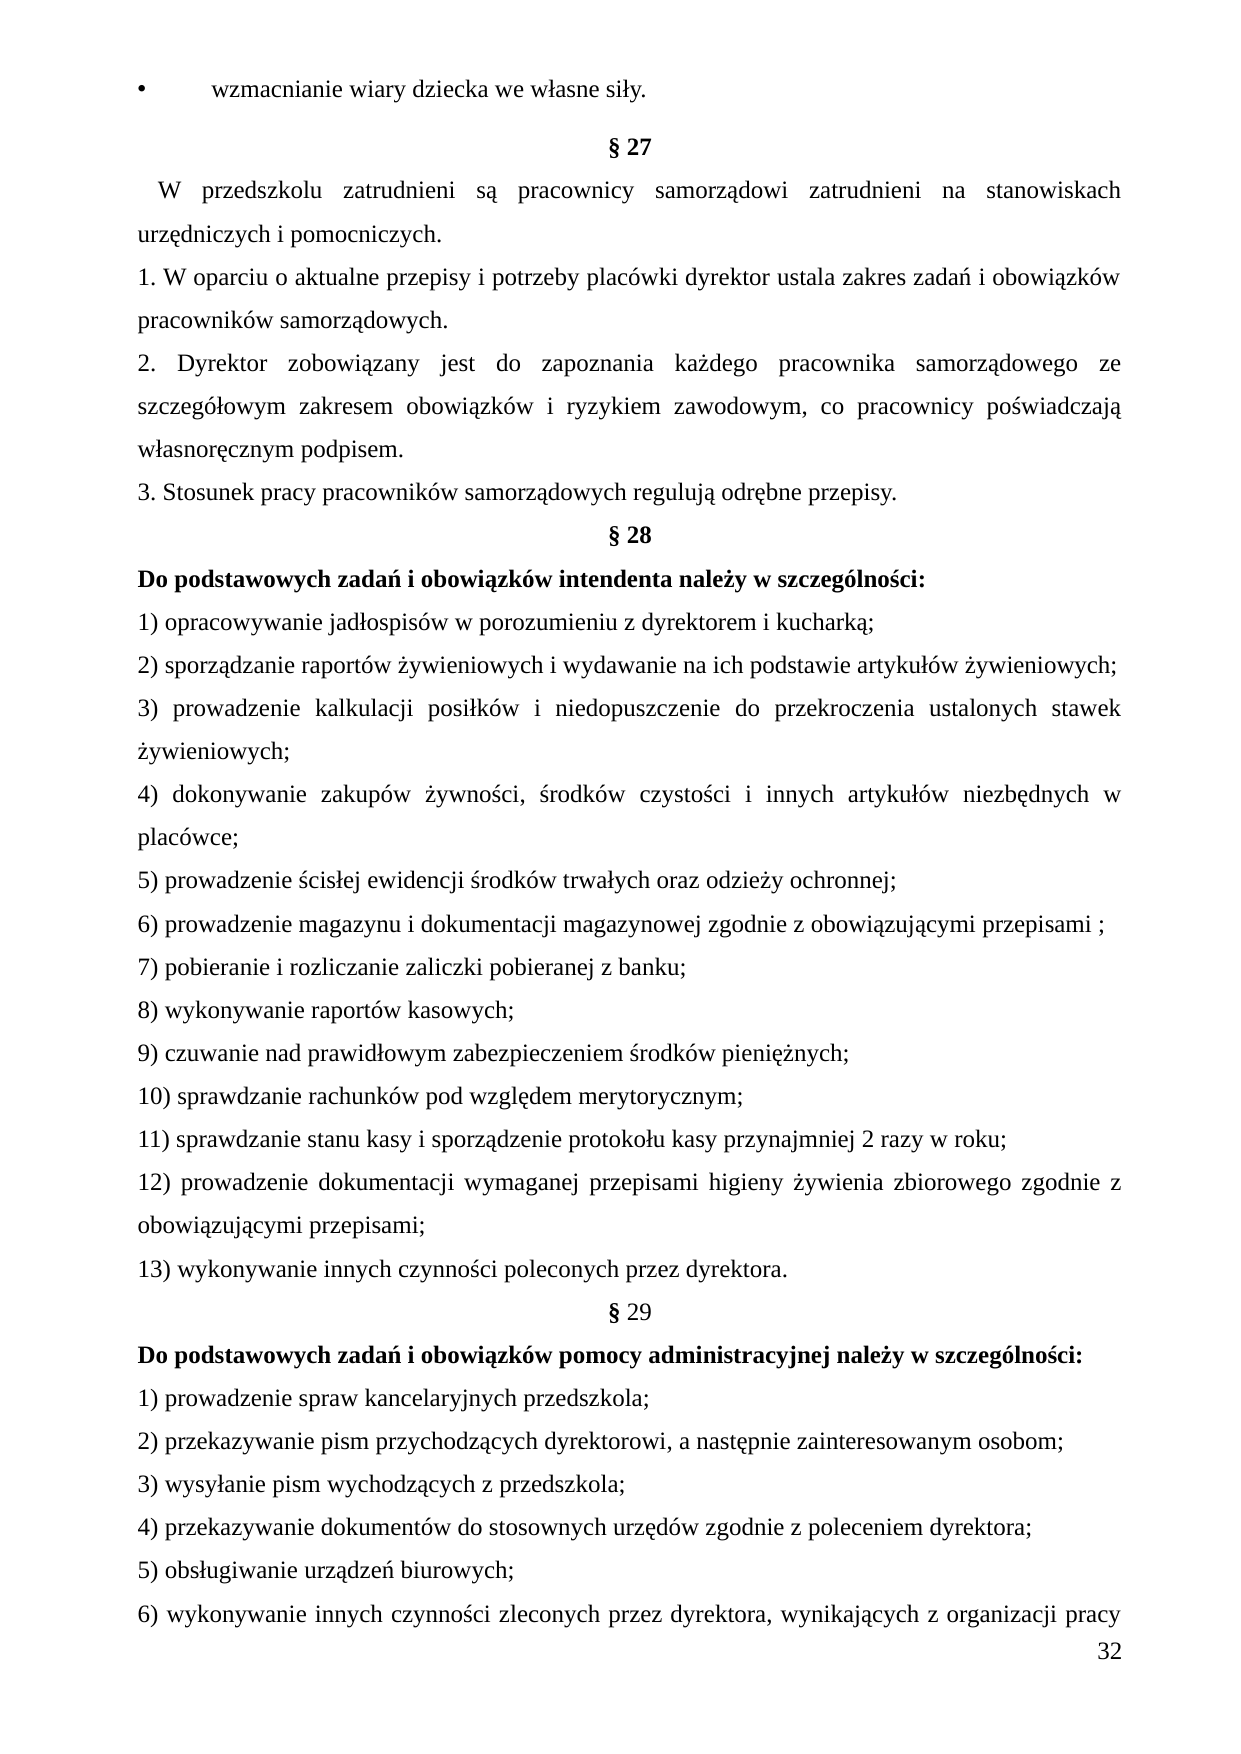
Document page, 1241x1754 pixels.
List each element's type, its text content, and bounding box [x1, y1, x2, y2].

text W przedszkolu zatrudnieni są pracownicy samorządowi zatrudnieni na stanowiskach urzędniczych i pomocniczych. [137, 176, 1122, 247]
list wzmacnianie wiary dziecka we własne siły. [137, 74, 1122, 102]
text 2) przekazywanie pism przychodzących dyrektorowi, a następnie zainteresowanym osobom; [137, 1426, 1122, 1455]
text 2) sporządzanie raportów żywieniowych i wydawanie na ich podstawie artykułów żywieniowych; [137, 650, 1122, 679]
text 12) prowadzenie dokumentacji wymaganej przepisami higieny żywienia zbiorowego zgodnie z obowiązującymi przepisami; [137, 1167, 1122, 1239]
text Do podstawowych zadań i obowiązków pomocy administracyjnej należy w szczególności: [137, 1340, 1122, 1369]
text 4) przekazywanie dokumentów do stosownych urzędów zgodnie z poleceniem dyrektora; [137, 1512, 1122, 1541]
text § 27 [137, 132, 1122, 161]
text 3. Stosunek pracy pracowników samorządowych regulują odrębne przepisy. [137, 477, 1122, 506]
text 3) prowadzenie kalkulacji posiłków i niedopuszczenie do przekroczenia ustalonych stawek żywieniowych; [137, 693, 1122, 765]
text 4) dokonywanie zakupów żywności, środków czystości i innych artykułów niezbędnych w placówce; [137, 779, 1122, 851]
text 3) wysyłanie pism wychodzących z przedszkola; [137, 1469, 1122, 1498]
text § 28 [137, 521, 1122, 549]
text Do podstawowych zadań i obowiązków intendenta należy w szczególności: [137, 564, 1122, 592]
text 6) wykonywanie innych czynności zleconych przez dyrektora, wynikających z organizacji pracy [137, 1599, 1122, 1627]
text 9) czuwanie nad prawidłowym zabezpieczeniem środków pieniężnych; [137, 1038, 1122, 1067]
text 1) opracowywanie jadłospisów w porozumieniu z dyrektorem i kucharką; [137, 607, 1122, 636]
text 11) sprawdzanie stanu kasy i sporządzenie protokołu kasy przynajmniej 2 razy w roku; [137, 1124, 1122, 1153]
text 6) prowadzenie magazynu i dokumentacji magazynowej zgodnie z obowiązującymi przepisami ; [137, 909, 1122, 937]
text 10) sprawdzanie rachunków pod względem merytorycznym; [137, 1081, 1122, 1110]
text 5) obsługiwanie urządzeń biurowych; [137, 1556, 1122, 1584]
text 2. Dyrektor zobowiązany jest do zapoznania każdego pracownika samorządowego ze szczegółowym zakresem obowiązków i ryzykiem zawodowym, co pracownicy poświadczają własnoręcznym podpisem. [137, 348, 1122, 463]
text 13) wykonywanie innych czynności poleconych przez dyrektora. [137, 1254, 1122, 1282]
text 1) prowadzenie spraw kancelaryjnych przedszkola; [137, 1383, 1122, 1412]
text 1. W oparciu o aktualne przepisy i potrzeby placówki dyrektor ustala zakres zadań i obowiązków pracowników samorządowych. [137, 262, 1122, 334]
text § 29 [137, 1297, 1122, 1326]
text 8) wykonywanie raportów kasowych; [137, 995, 1122, 1024]
text 5) prowadzenie ścisłej ewidencji środków trwałych oraz odzieży ochronnej; [137, 866, 1122, 894]
text 7) pobieranie i rozliczanie zaliczki pobieranej z banku; [137, 952, 1122, 981]
